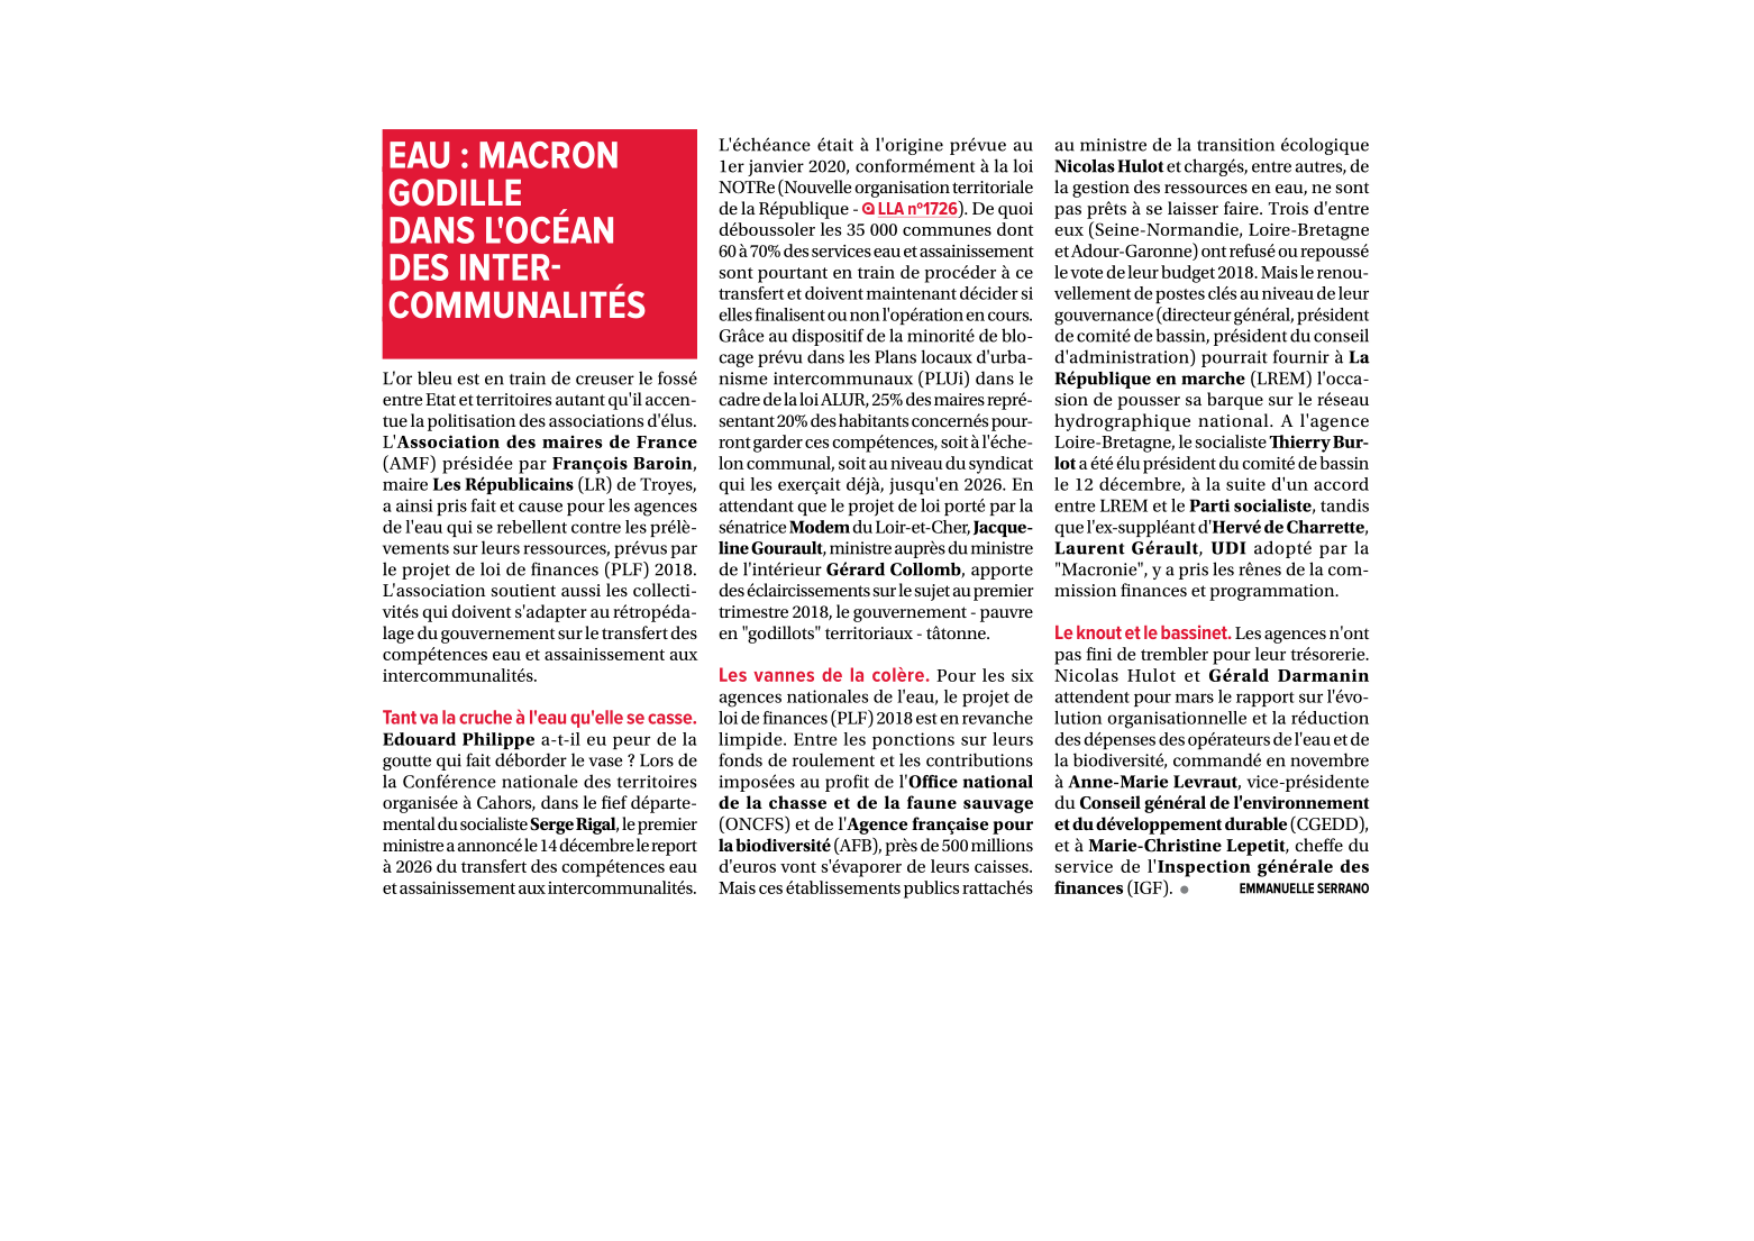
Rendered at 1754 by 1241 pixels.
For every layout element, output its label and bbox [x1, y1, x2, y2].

picture [375, 118, 1379, 902]
